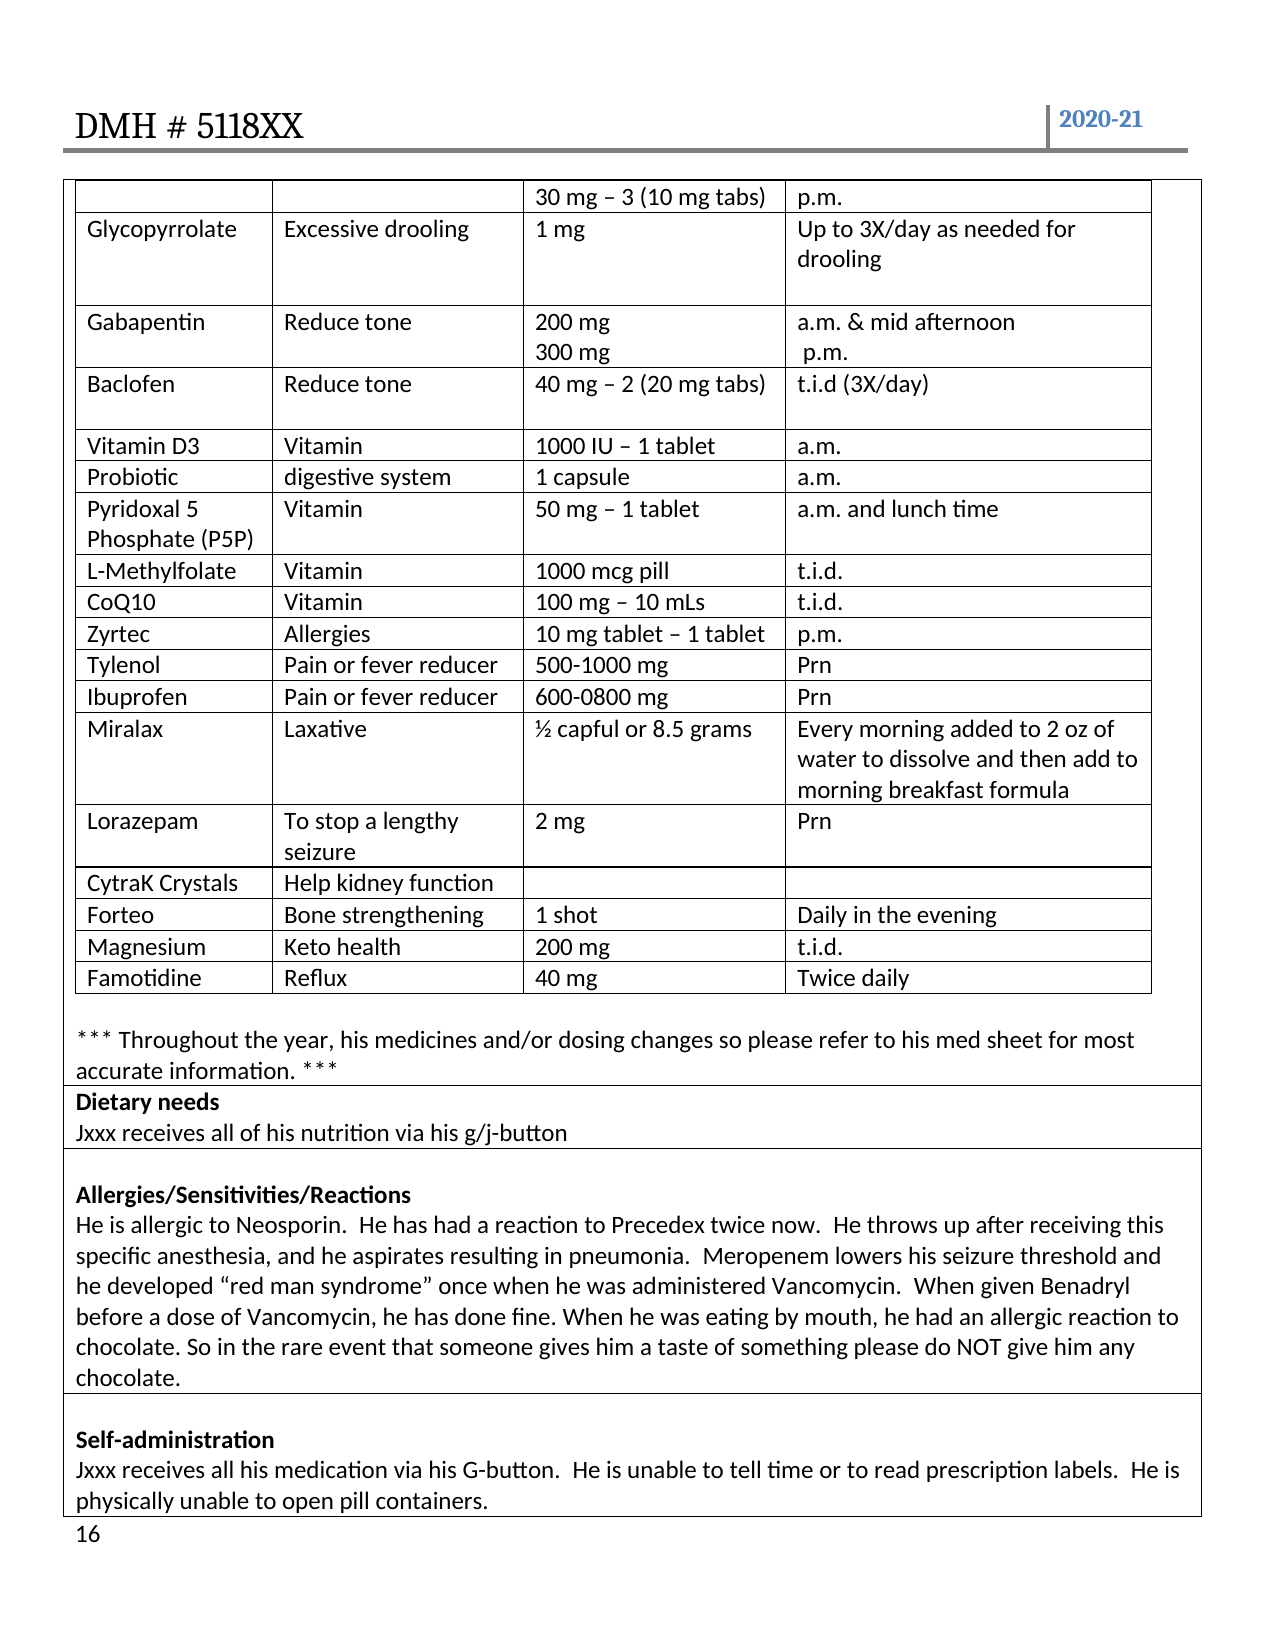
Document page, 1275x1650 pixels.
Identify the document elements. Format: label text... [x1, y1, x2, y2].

table_cell Pain or fever reducer [273, 650, 523, 680]
table_cell Vitamin [273, 587, 523, 617]
table_cell p.m. [786, 618, 1151, 649]
table_cell t.i.d. [786, 587, 1151, 617]
table_cell Self-administration Jxxx receives all his medication via his G-button. He is unable to tell time or to read prescription labels. He is physically unable to open pill containers. [64, 1394, 1201, 1516]
table_cell Reduce tone [273, 306, 523, 367]
table_cell Vitamin D3 [76, 430, 272, 460]
table_cell Bone strengthening [273, 899, 523, 929]
table_cell Pyridoxal 5 Phosphate (P5P) [76, 493, 272, 554]
table_cell 200 mg 300 mg [524, 306, 785, 367]
table_cell Prn [786, 650, 1151, 680]
table_cell 1000 IU – 1 tablet [524, 430, 785, 460]
table_cell digestive system [273, 461, 523, 492]
table_cell Famotidine [76, 962, 272, 993]
table_cell 40 mg [524, 962, 785, 993]
table_cell Tylenol [76, 650, 272, 680]
table_cell Prn [786, 805, 1151, 866]
table_cell To stop a lengthy seizure [273, 805, 523, 866]
table_cell t.i.d. [786, 555, 1151, 586]
table_cell 600-0800 mg [524, 681, 785, 712]
table_cell CytraK Crystals [76, 868, 272, 898]
table_cell Excessive drooling [273, 213, 523, 304]
table_cell 500-1000 mg [524, 650, 785, 680]
table_cell a.m. [786, 430, 1151, 460]
table_cell Daily in the evening [786, 899, 1151, 929]
table_cell Allergies/Sensitivities/Reactions He is allergic to Neosporin. He has had a reaction to Precedex twice now. He throws up after receiving this specific anesthesia, and he aspirates resulting in pneumonia. Meropenem lowers his seizure threshold and he developed “red man syndrome” once when he was administered Vancomycin. When given Benadryl before a dose of Vancomycin, he has done fine. When he was eating by mouth, he had an allergic reaction to chocolate. So in the rare event that someone gives him a taste of something please do NOT give him any chocolate. [64, 1149, 1201, 1393]
table_cell Laxative [273, 713, 523, 804]
table_cell Twice daily [786, 962, 1151, 993]
table_cell Zyrtec [76, 618, 272, 649]
table_cell 10 mg tablet – 1 tablet [524, 618, 785, 649]
table_cell Lorazepam [76, 805, 272, 866]
table_cell a.m. and lunch time [786, 493, 1151, 554]
table_cell Every morning added to 2 oz of water to dissolve and then add to morning breakfast formula [786, 713, 1151, 804]
table_cell Forteo [76, 899, 272, 929]
table_cell t.i.d. [786, 931, 1151, 961]
table_cell 100 mg – 10 mLs [524, 587, 785, 617]
table_cell Allergies [273, 618, 523, 649]
table_cell [524, 868, 785, 898]
table_cell *** Throughout the year, his medicines and/or dosing changes so please refer to his med sheet for most accurate information. *** [64, 180, 1201, 1085]
table_cell Vitamin [273, 555, 523, 586]
table_cell 40 mg – 2 (20 mg tabs) [524, 368, 785, 429]
table_cell a.m. [786, 461, 1151, 492]
table_cell Up to 3X/day as needed for drooling [786, 213, 1151, 304]
table_cell 1 shot [524, 899, 785, 929]
table_cell Miralax [76, 713, 272, 804]
table_cell t.i.d (3X/day) [786, 368, 1151, 429]
table_cell Dietary needs Jxxx receives all of his nutrition via his g/j-button [64, 1086, 1201, 1147]
table_cell 200 mg [524, 931, 785, 961]
table_cell Reduce tone [273, 368, 523, 429]
table_cell 30 mg – 3 (10 mg tabs) [524, 181, 785, 212]
table_cell Glycopyrrolate [76, 213, 272, 304]
table_cell p.m. [786, 181, 1151, 212]
table_cell ½ capful or 8.5 grams [524, 713, 785, 804]
table_cell Probiotic [76, 461, 272, 492]
table_cell Ibuprofen [76, 681, 272, 712]
table_cell [786, 868, 1151, 898]
table_cell 50 mg – 1 tablet [524, 493, 785, 554]
table_cell Magnesium [76, 931, 272, 961]
table_cell Gabapentin [76, 306, 272, 367]
table_cell [273, 181, 523, 212]
table_cell L-Methylfolate [76, 555, 272, 586]
table_cell Prn [786, 681, 1151, 712]
table_cell Vitamin [273, 493, 523, 554]
table_cell CoQ10 [76, 587, 272, 617]
table_cell Keto health [273, 931, 523, 961]
table_cell 1 capsule [524, 461, 785, 492]
table_cell [76, 181, 272, 212]
table_cell a.m. & mid afternoon p.m. [786, 306, 1151, 367]
table_cell Reflux [273, 962, 523, 993]
table_cell 1000 mcg pill [524, 555, 785, 586]
table_cell Baclofen [76, 368, 272, 429]
table_cell Help kidney function [273, 868, 523, 898]
table_cell 1 mg [524, 213, 785, 304]
table_cell Pain or fever reducer [273, 681, 523, 712]
table_cell Vitamin [273, 430, 523, 460]
table_cell 2 mg [524, 805, 785, 866]
